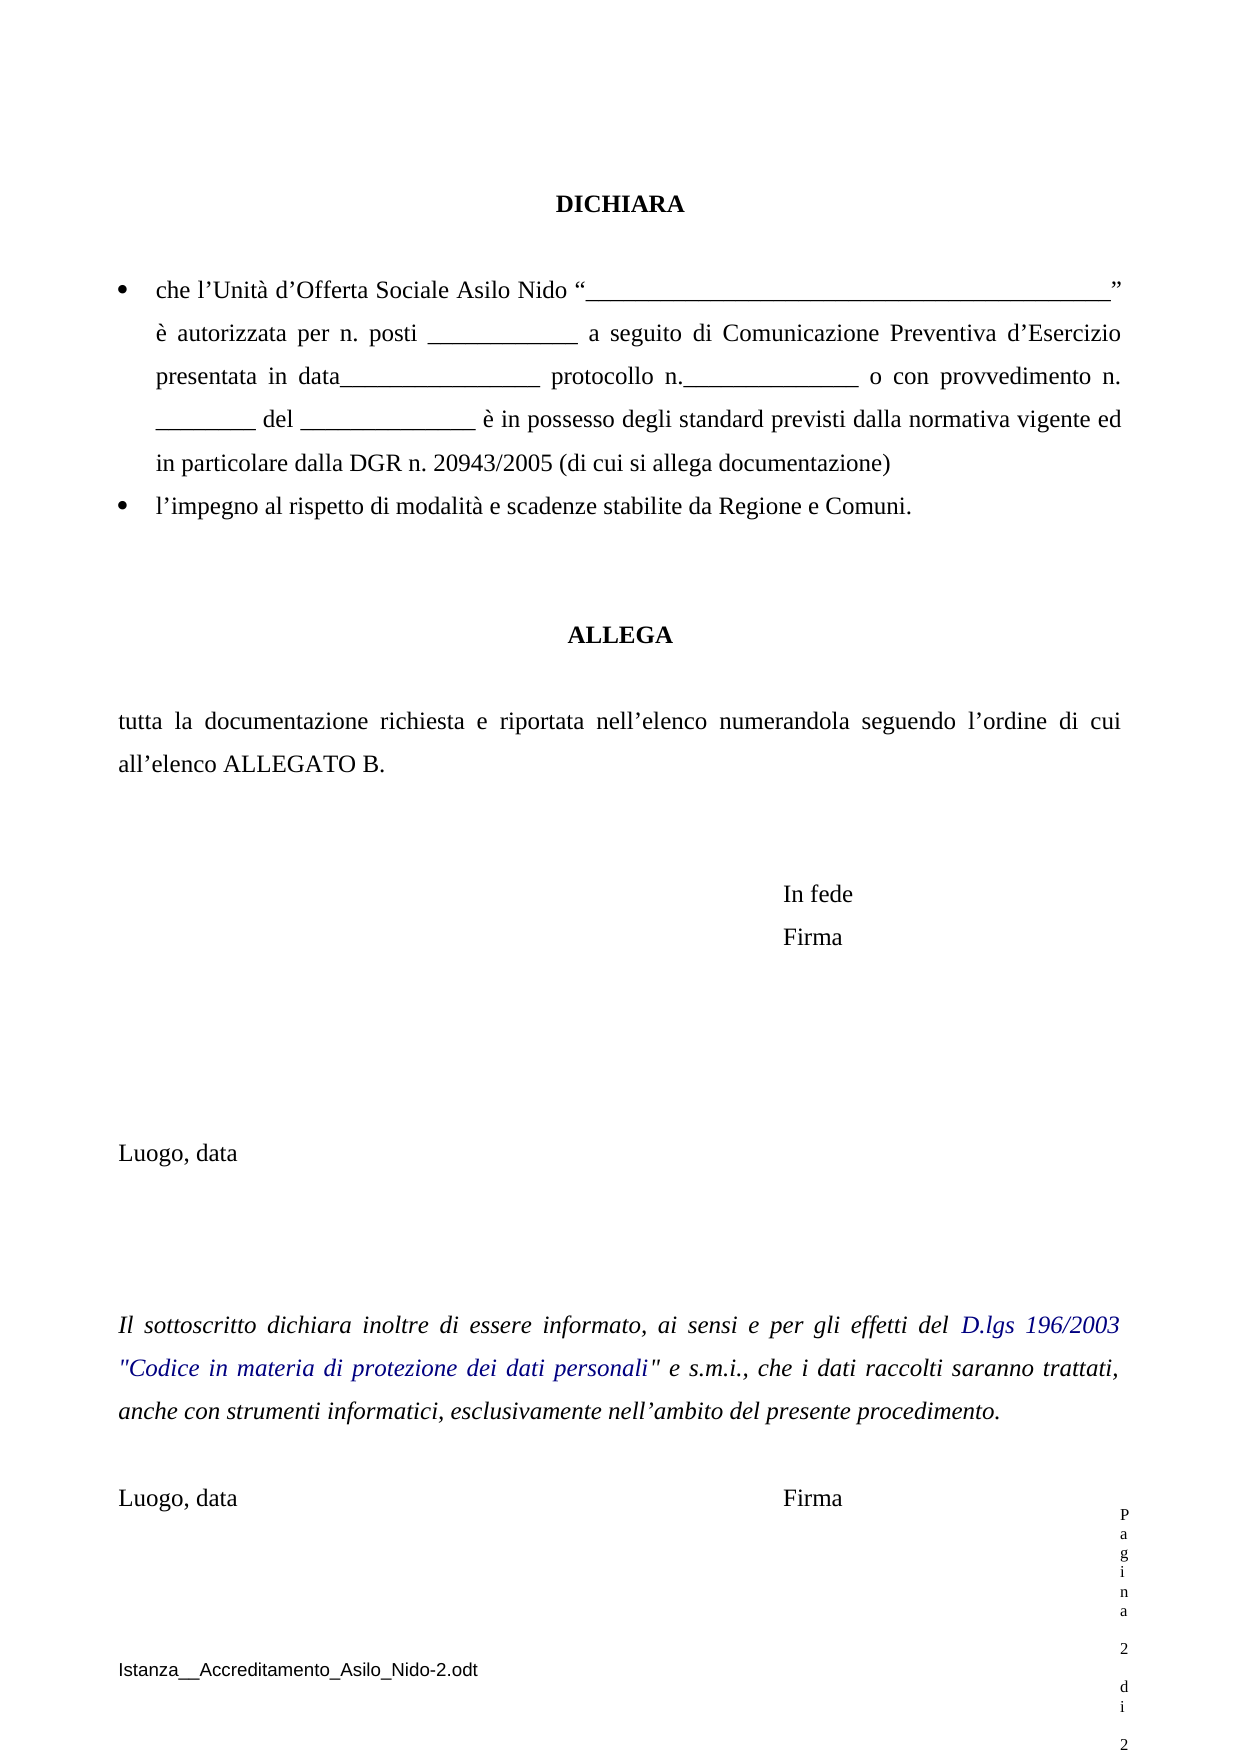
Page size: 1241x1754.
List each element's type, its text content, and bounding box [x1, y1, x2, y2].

text Firma [118, 922, 1122, 951]
text Il sottoscritto dichiara inoltre di essere informato, ai sensi e per gli effetti del D.lgs 196/2003 "Codice in materia di protezione dei dati personali" e s.m.i., che i dati raccolti saranno trattati, anche con strumenti informatici, esclusivamente nell’ambito del presente procedimento. [118, 1310, 1122, 1425]
text ALLEGA [118, 620, 1122, 649]
text tutta la documentazione richiesta e riportata nell’elenco numerandola seguendo l’ordine di cui all’elenco ALLEGATO B. [118, 706, 1122, 778]
text Luogo, data [118, 1138, 1122, 1166]
text DICHIARA [118, 189, 1122, 218]
list che l’Unità d’Offerta Sociale Asilo Nido “__________________________________________” è autorizzata per n. posti ____________ a seguito di Comunicazione Preventiva d’Esercizio presentata in data________________ protocollo n.______________ o con provvedimento n. ________ del ______________ è in possesso degli standard previsti dalla normativa vigente ed in particolare dalla DGR n. 20943/2005 (di cui si allega documentazione) [118, 275, 1122, 476]
text Luogo, data Firma [118, 1483, 1122, 1511]
text In fede [118, 879, 1122, 908]
list l’impegno al rispetto di modalità e scadenze stabilite da Regione e Comuni. [118, 491, 1122, 519]
